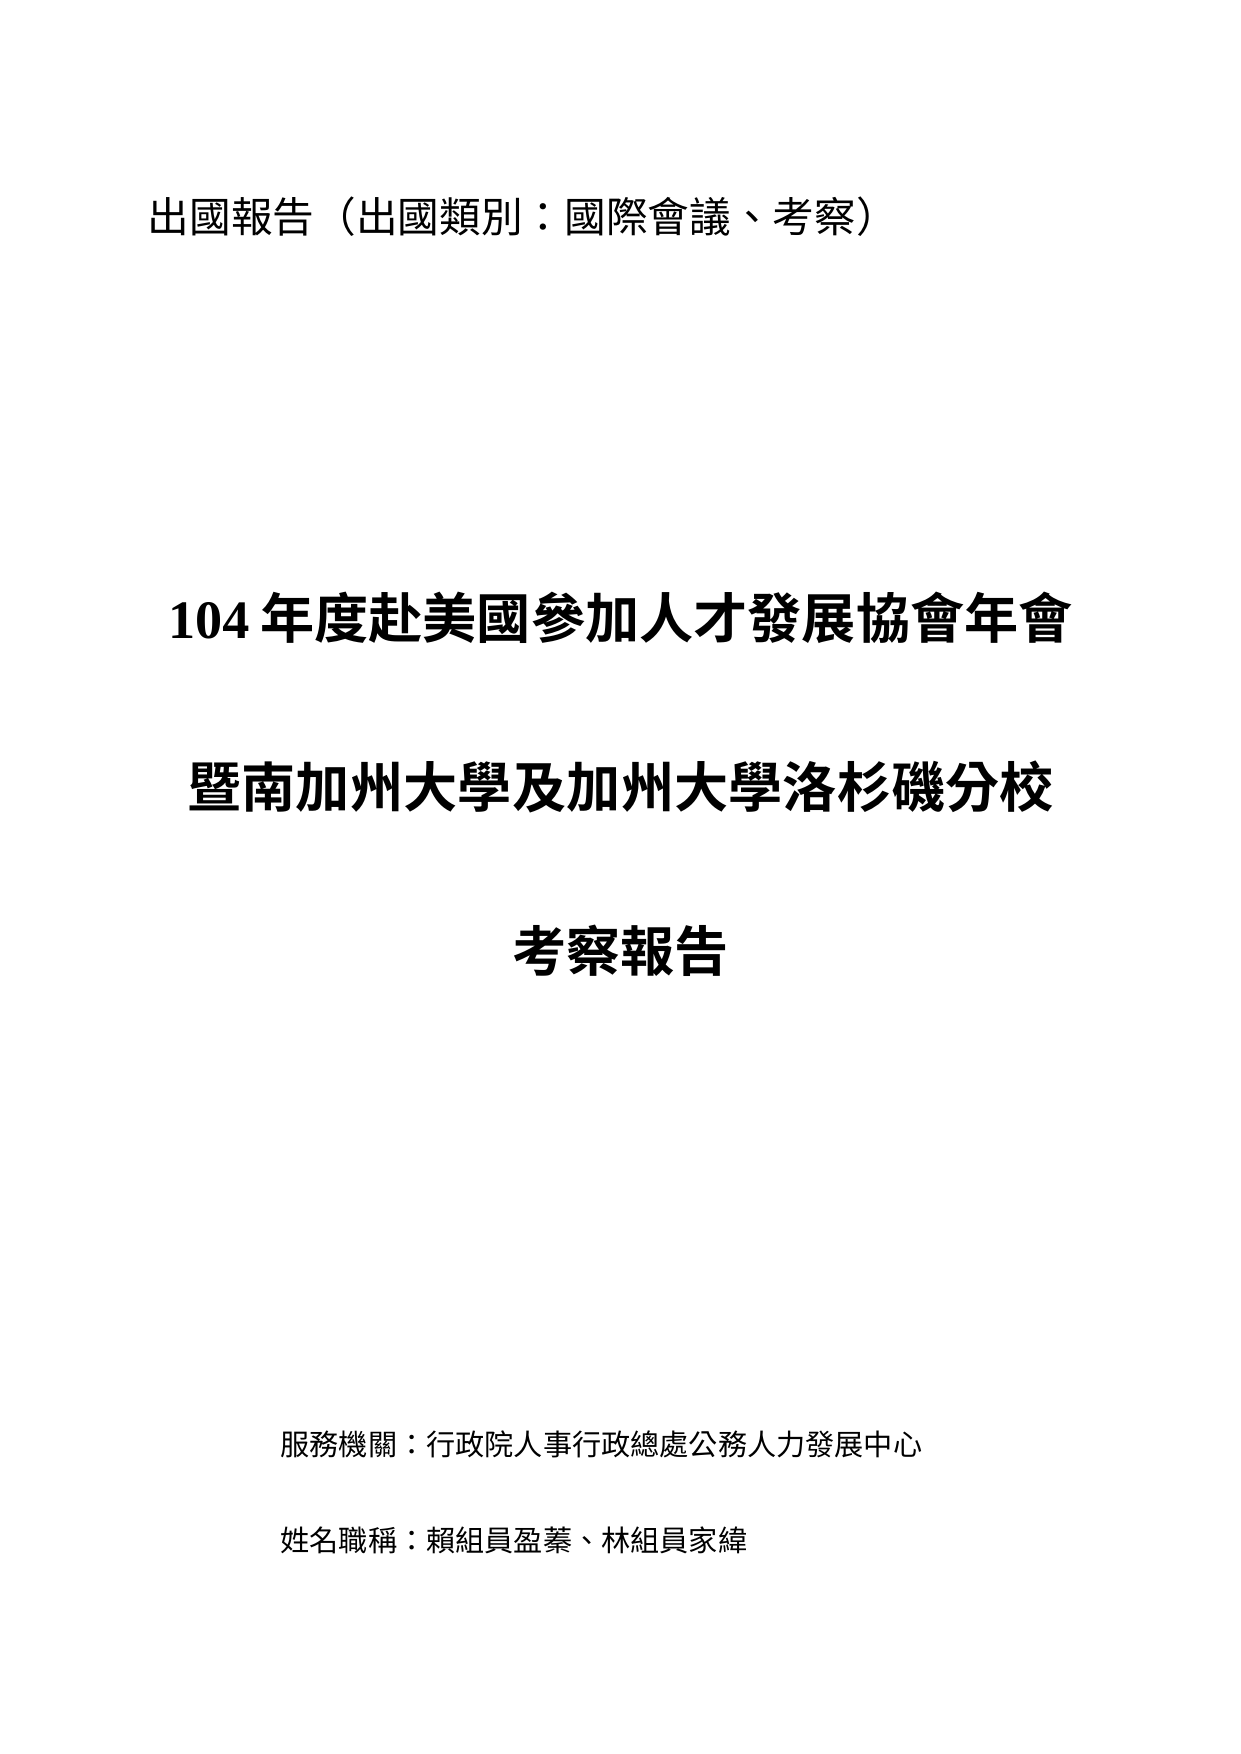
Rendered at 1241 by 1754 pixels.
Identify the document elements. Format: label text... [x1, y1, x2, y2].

text 姓名職稱：賴組員盈蓁、林組員家緯 [280, 1502, 1092, 1577]
text 服務機關：行政院人事行政總處公務人力發展中心 [280, 1406, 1092, 1481]
text 104年度赴美國參加人才發展協會年會暨南加州大學及加州大學洛杉磯分校 [148, 559, 1092, 840]
text 考察報告 [148, 892, 1092, 1004]
text 出國報告（出國類別：國際會議、考察） [148, 177, 1092, 252]
